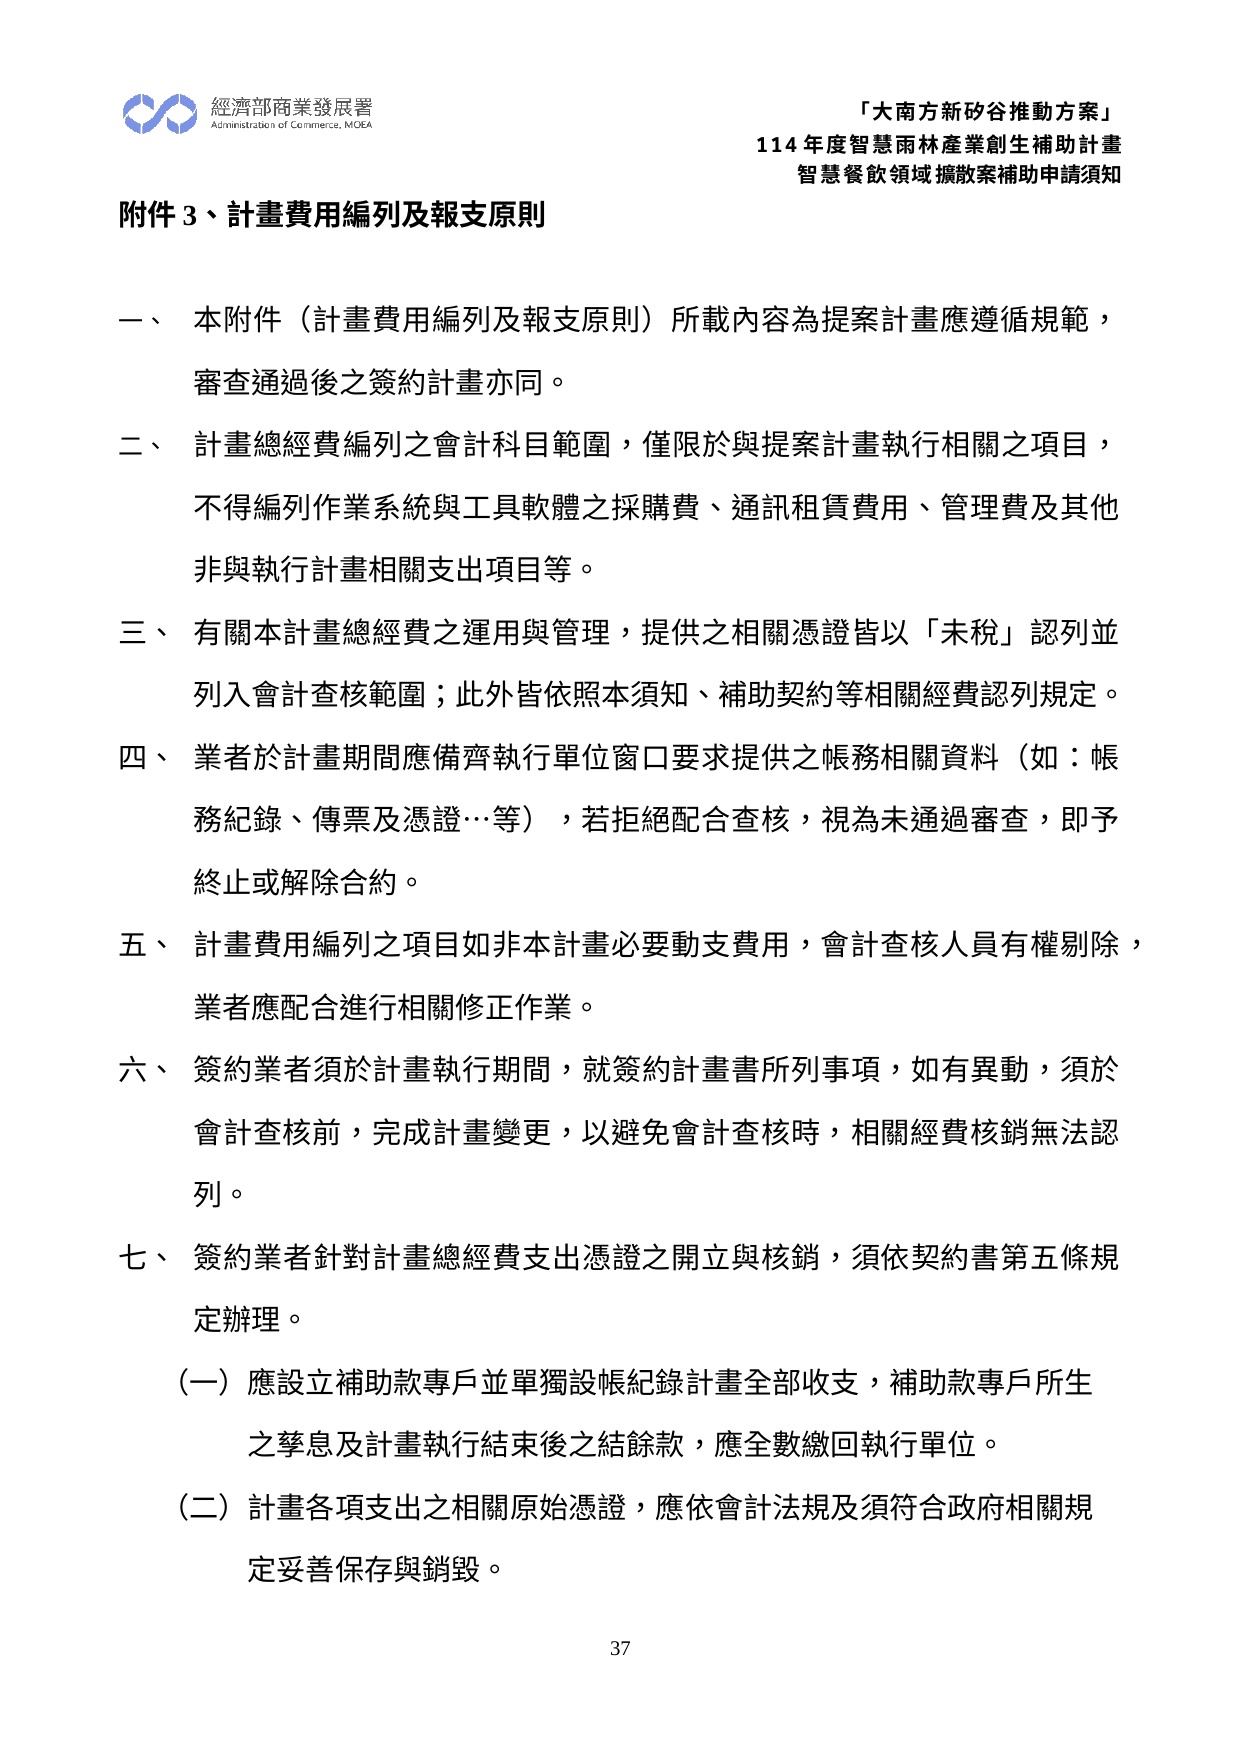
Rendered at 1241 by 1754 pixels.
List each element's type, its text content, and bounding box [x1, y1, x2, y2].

subtitle 附件3、計畫費用編列及報支原則 [118, 189, 1122, 234]
list 簽約業者針對計畫總經費支出憑證之開立與核銷，須依契約書第五條規定辦理。 [118, 1214, 1122, 1339]
list 計畫費用編列之項目如非本計畫必要動支費用，會計查核人員有權剔除，業者應配合進行相關修正作業。 [118, 901, 1122, 1026]
text （二）計畫各項支出之相關原始憑證，應依會計法規及須符合政府相關規定妥善保存與銷毀。 [160, 1464, 1122, 1589]
text （一）應設立補助款專戶並單獨設帳紀錄計畫全部收支，補助款專戶所生之孳息及計畫執行結束後之結餘款，應全數繳回執行單位。 [160, 1339, 1122, 1464]
list 有關本計畫總經費之運用與管理，提供之相關憑證皆以「未稅」認列並列入會計查核範圍；此外皆依照本須知、補助契約等相關經費認列規定。 [118, 589, 1122, 714]
list 業者於計畫期間應備齊執行單位窗口要求提供之帳務相關資料（如：帳務紀錄、傳票及憑證…等），若拒絕配合查核，視為未通過審查，即予終止或解除合約。 [118, 714, 1122, 901]
list 本附件（計畫費用編列及報支原則）所載內容為提案計畫應遵循規範，審查通過後之簽約計畫亦同。 [118, 276, 1122, 401]
list 計畫總經費編列之會計科目範圍，僅限於與提案計畫執行相關之項目，不得編列作業系統與工具軟體之採購費、通訊租賃費用、管理費及其他非與執行計畫相關支出項目等。 [118, 401, 1122, 589]
list 簽約業者須於計畫執行期間，就簽約計畫書所列事項，如有異動，須於會計查核前，完成計畫變更，以避免會計查核時，相關經費核銷無法認列。 [118, 1026, 1122, 1214]
